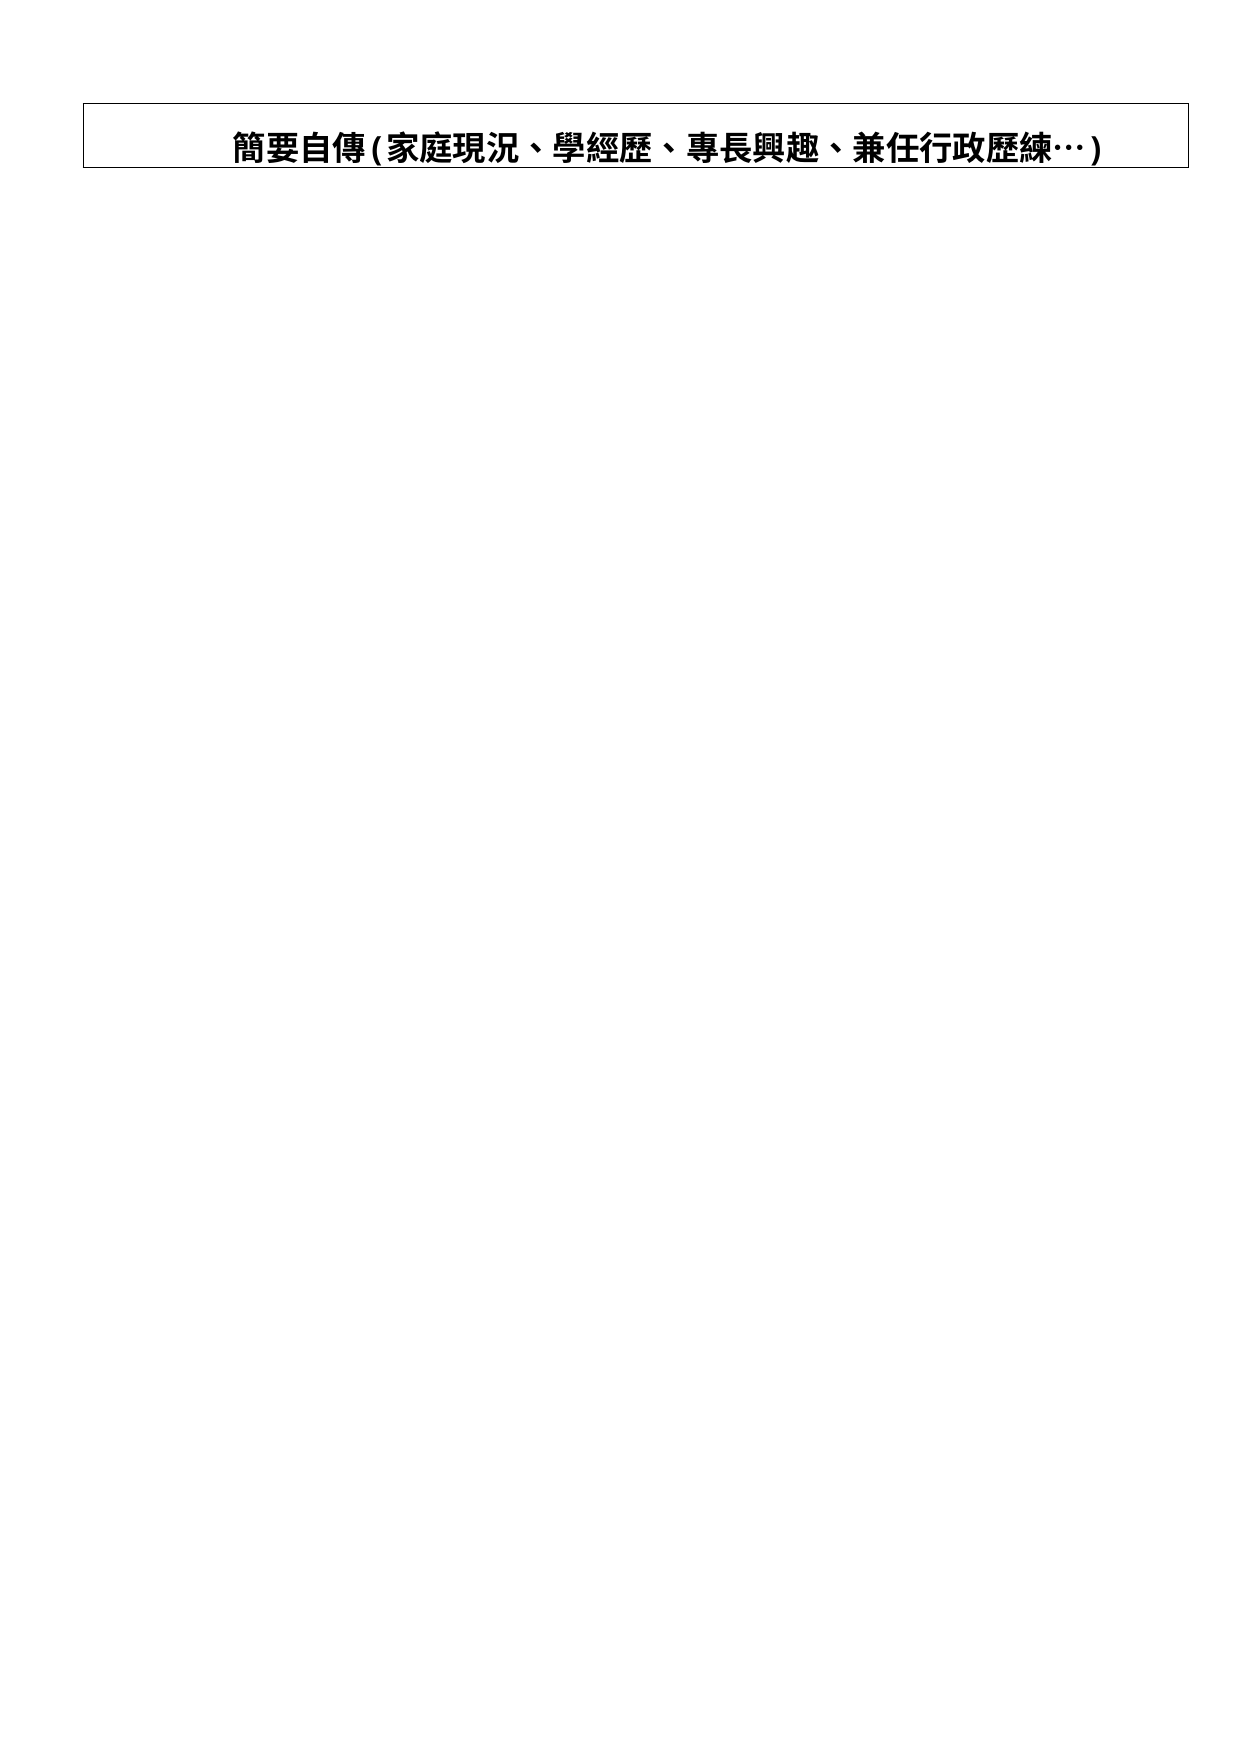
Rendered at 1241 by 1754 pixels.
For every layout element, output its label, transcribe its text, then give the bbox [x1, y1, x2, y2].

table_header 簡要自傳(家庭現況、學經歷、專長興趣、兼任行政歷練…) [84, 104, 1188, 167]
